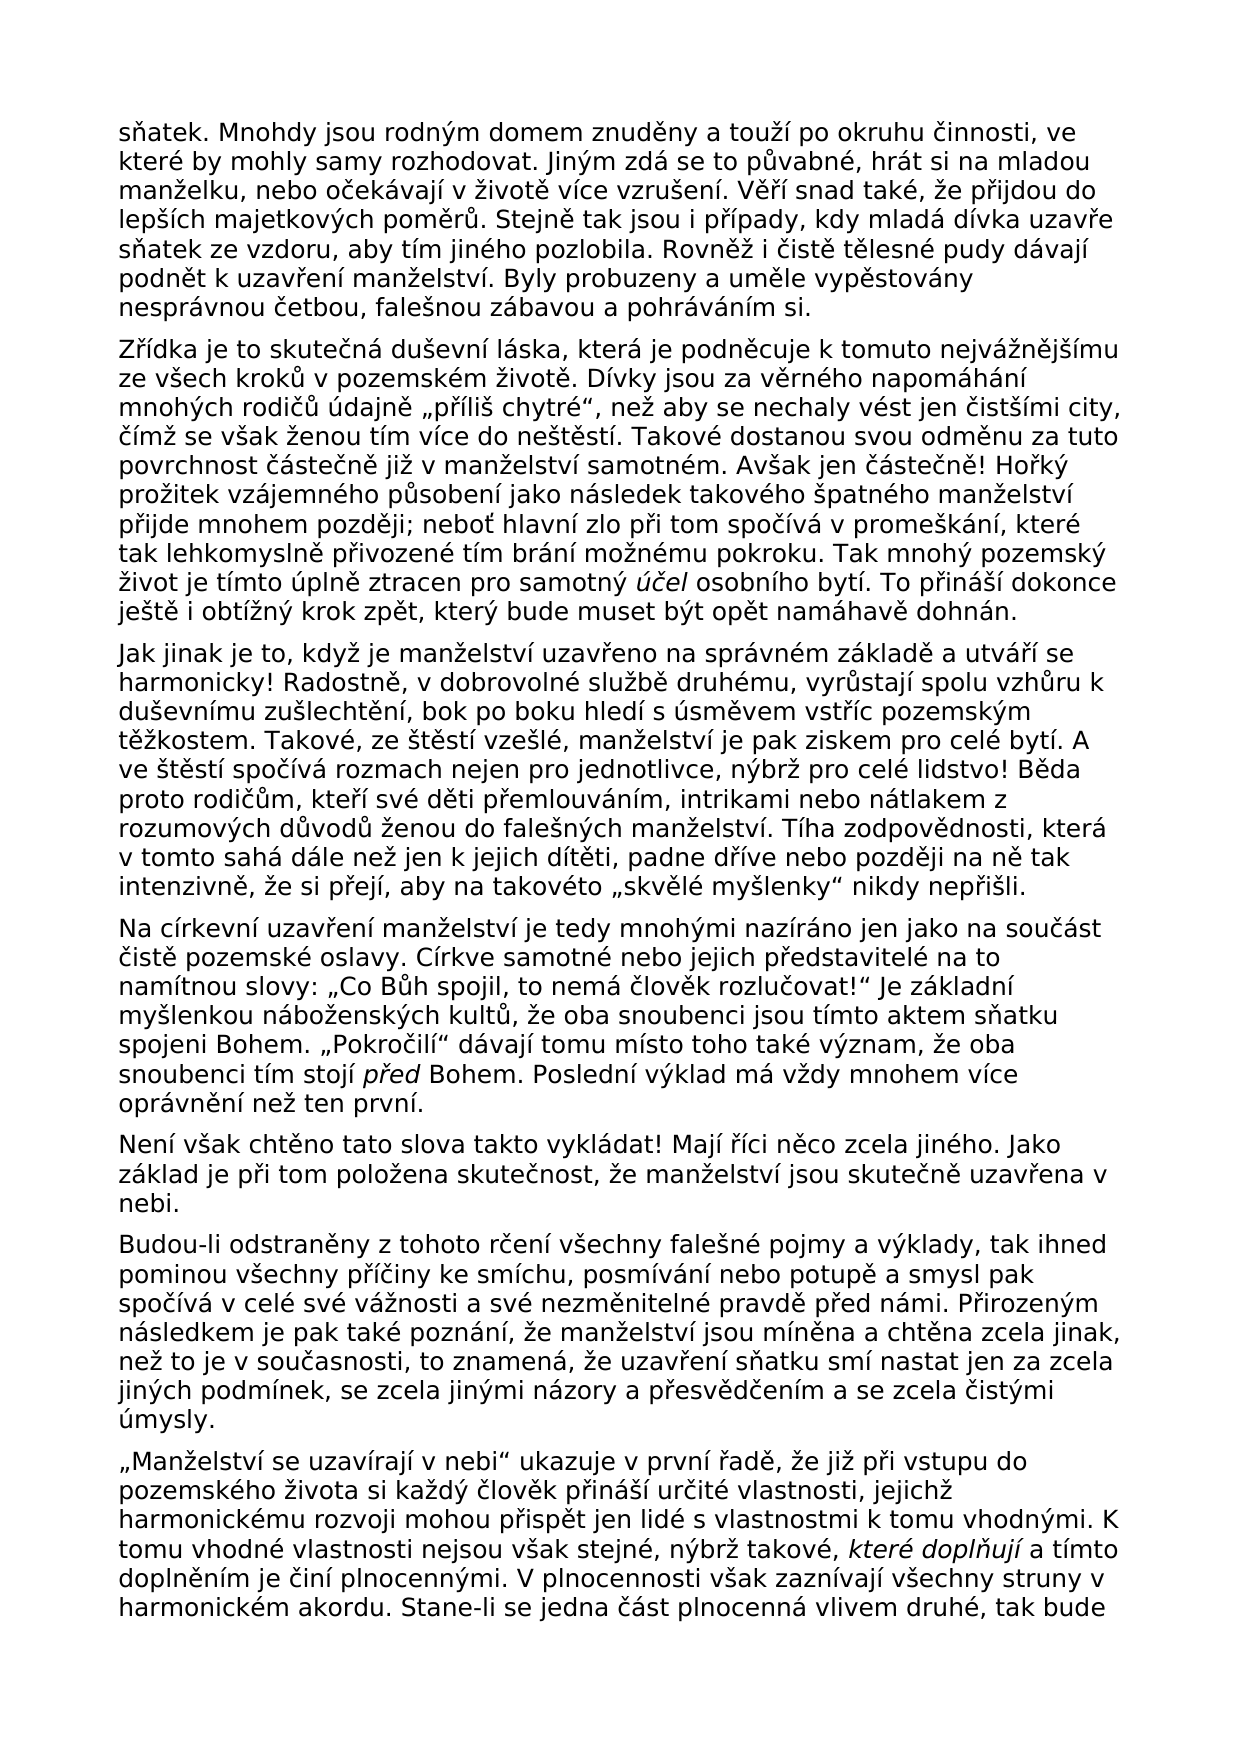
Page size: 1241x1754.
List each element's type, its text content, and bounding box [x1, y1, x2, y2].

text Jak jinak je to, když je manželství uzavřeno na správném základě a utváří se harmonicky! Radostně, v dobrovolné službě druhému, vyrůstají spolu vzhůru k duševnímu zušlechtění, bok po boku hledí s úsměvem vstříc pozemským těžkostem. Takové, ze štěstí vzešlé, manželství je pak ziskem pro celé bytí. A ve štěstí spočívá rozmach nejen pro jednotlivce, nýbrž pro celé lidstvo! Běda proto rodičům, kteří své děti přemlouváním, intrikami nebo nátlakem z rozumových důvodů ženou do falešných manželství. Tíha zodpovědnosti, která v tomto sahá dále než jen k jejich dítěti, padne dříve nebo později na ně tak intenzivně, že si přejí, aby na takovéto „skvělé myšlenky“ nikdy nepřišli. [118, 639, 1122, 901]
text „Manželství se uzavírají v nebi“ ukazuje v první řadě, že již při vstupu do pozemského života si každý člověk přináší určité vlastnosti, jejichž harmonickému rozvoji mohou přispět jen lidé s vlastnostmi k tomu vhodnými. K tomu vhodné vlastnosti nejsou však stejné, nýbrž takové, které doplňují a tímto doplněním je činí plnocennými. V plnocennosti však zaznívají všechny struny v harmonickém akordu. Stane-li se jedna část plnocenná vlivem druhé, tak bude [118, 1447, 1122, 1622]
text Není však chtěno tato slova takto vykládat! Mají říci něco zcela jiného. Jako základ je při tom položena skutečnost, že manželství jsou skutečně uzavřena v nebi. [118, 1131, 1122, 1218]
text sňatek. Mnohdy jsou rodným domem znuděny a touží po okruhu činnosti, ve které by mohly samy rozhodovat. Jiným zdá se to půvabné, hrát si na mladou manželku, nebo očekávají v životě více vzrušení. Věří snad také, že přijdou do lepších majetkových poměrů. Stejně tak jsou i případy, kdy mladá dívka uzavře sňatek ze vzdoru, aby tím jiného pozlobila. Rovněž i čistě tělesné pudy dávají podnět k uzavření manželství. Byly probuzeny a uměle vypěstovány nesprávnou četbou, falešnou zábavou a pohráváním si. [118, 118, 1122, 322]
text Budou-li odstraněny z tohoto rčení všechny falešné pojmy a výklady, tak ihned pominou všechny příčiny ke smíchu, posmívání nebo potupě a smysl pak spočívá v celé své vážnosti a své nezměnitelné pravdě před námi. Přirozeným následkem je pak také poznání, že manželství jsou míněna a chtěna zcela jinak, než to je v současnosti, to znamená, že uzavření sňatku smí nastat jen za zcela jiných podmínek, se zcela jinými názory a přesvědčením a se zcela čistými úmysly. [118, 1231, 1122, 1435]
text Zřídka je to skutečná duševní láska, která je podněcuje k tomuto nejvážnějšímu ze všech kroků v pozemském životě. Dívky jsou za věrného napomáhání mnohých rodičů údajně „příliš chytré“, než aby se nechaly vést jen čistšími city, čímž se však ženou tím více do neštěstí. Takové dostanou svou odměnu za tuto povrchnost částečně již v manželství samotném. Avšak jen částečně! Hořký prožitek vzájemného působení jako následek takového špatného manželství přijde mnohem později; neboť hlavní zlo při tom spočívá v promeškání, které tak lehkomyslně přivozené tím brání možnému pokroku. Tak mnohý pozemský život je tímto úplně ztracen pro samotný účel osobního bytí. To přináší dokonce ještě i obtížný krok zpět, který bude muset být opět namáhavě dohnán. [118, 335, 1122, 626]
text Na církevní uzavření manželství je tedy mnohými nazíráno jen jako na součást čistě pozemské oslavy. Církve samotné nebo jejich představitelé na to namítnou slovy: „Co Bůh spojil, to nemá člověk rozlučovat!“ Je základní myšlenkou náboženských kultů, že oba snoubenci jsou tímto aktem sňatku spojeni Bohem. „Pokročilí“ dávají tomu místo toho také význam, že oba snoubenci tím stojí před Bohem. Poslední výklad má vždy mnohem více oprávnění než ten první. [118, 914, 1122, 1118]
